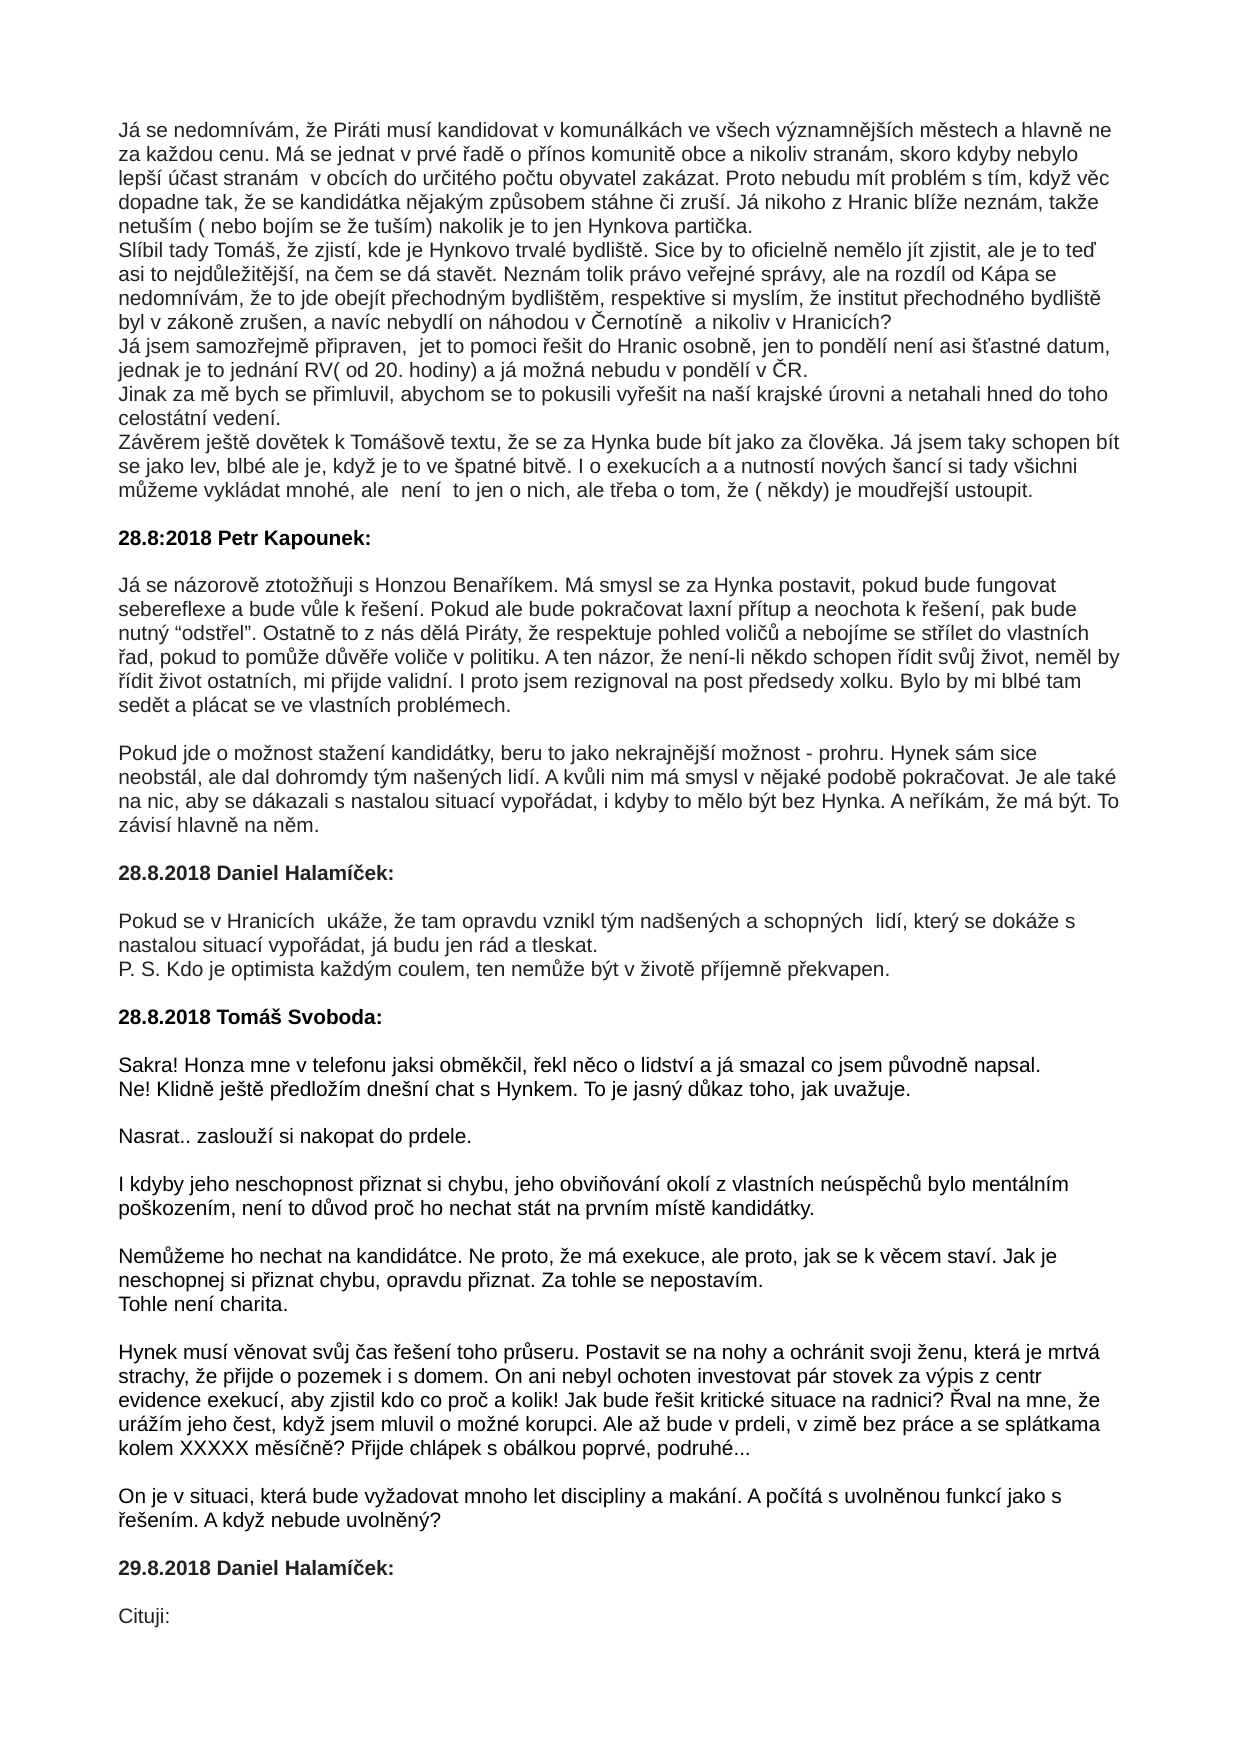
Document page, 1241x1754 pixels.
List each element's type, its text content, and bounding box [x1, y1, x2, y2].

text I kdyby jeho neschopnost přiznat si chybu, jeho obviňování okolí z vlastních neúspěchů bylo mentálním poškozením, není to důvod proč ho nechat stát na prvním místě kandidátky. [118, 1172, 1122, 1220]
text Závěrem ještě dovětek k Tomášově textu, že se za Hynka bude bít jako za člověka. Já jsem taky schopen bít se jako lev, blbé ale je, když je to ve špatné bitvě. I o exekucích a a nutností nových šancí si tady všichni můžeme vykládat mnohé, ale není to jen o nich, ale třeba o tom, že ( někdy) je moudřejší ustoupit. [118, 429, 1122, 501]
text 28.8:2018 Petr Kapounek: [118, 525, 1122, 549]
text Slíbil tady Tomáš, že zjistí, kde je Hynkovo trvalé bydliště. Sice by to oficielně nemělo jít zjistit, ale je to teď asi to nejdůležitější, na čem se dá stavět. Neznám tolik právo veřejné správy, ale na rozdíl od Kápa se nedomnívám, že to jde obejít přechodným bydlištěm, respektive si myslím, že institut přechodného bydliště byl v zákoně zrušen, a navíc nebydlí on náhodou v Černotíně a nikoliv v Hranicích? [118, 238, 1122, 334]
text Pokud se v Hranicích ukáže, že tam opravdu vznikl tým nadšených a schopných lidí, který se dokáže s nastalou situací vypořádat, já budu jen rád a tleskat. [118, 909, 1122, 957]
text Já jsem samozřejmě připraven, jet to pomoci řešit do Hranic osobně, jen to pondělí není asi šťastné datum, jednak je to jednání RV( od 20. hodiny) a já možná nebudu v pondělí v ČR. [118, 334, 1122, 382]
text Nemůžeme ho nechat na kandidátce. Ne proto, že má exekuce, ale proto, jak se k věcem staví. Jak je neschopnej si přiznat chybu, opravdu přiznat. Za tohle se nepostavím. [118, 1244, 1122, 1292]
text 29.8.2018 Daniel Halamíček: [118, 1556, 1122, 1579]
text 28.8.2018 Daniel Halamíček: [118, 861, 1122, 885]
text Ne! Klidně ještě předložím dnešní chat s Hynkem. To je jasný důkaz toho, jak uvažuje. [118, 1076, 1122, 1100]
text Jinak za mě bych se přimluvil, abychom se to pokusili vyřešit na naší krajské úrovni a netahali hned do toho celostátní vedení. [118, 382, 1122, 429]
text Pokud jde o možnost stažení kandidátky, beru to jako nekrajnější možnost - prohru. Hynek sám sice neobstál, ale dal dohromdy tým našených lidí. A kvůli nim má smysl v nějaké podobě pokračovat. Je ale také na nic, aby se dákazali s nastalou situací vypořádat, i kdyby to mělo být bez Hynka. A neříkám, že má být. To závisí hlavně na něm. [118, 741, 1122, 837]
text Cituji: [118, 1603, 1122, 1627]
text Já se názorově ztotožňuji s Honzou Benaříkem. Má smysl se za Hynka postavit, pokud bude fungovat sebereflexe a bude vůle k řešení. Pokud ale bude pokračovat laxní přítup a neochota k řešení, pak bude nutný “odstřel”. Ostatně to z nás dělá Piráty, že respektuje pohled voličů a nebojíme se střílet do vlastních řad, pokud to pomůže důvěře voliče v politiku. A ten názor, že není-li někdo schopen řídit svůj život, neměl by řídit život ostatních, mi přijde validní. I proto jsem rezignoval na post předsedy xolku. Bylo by mi blbé tam sedět a plácat se ve vlastních problémech. [118, 573, 1122, 717]
text P. S. Kdo je optimista každým coulem, ten nemůže být v životě příjemně překvapen. [118, 957, 1122, 981]
text Tohle není charita. [118, 1292, 1122, 1316]
text 28.8.2018 Tomáš Svoboda: [118, 1004, 1122, 1028]
text Hynek musí věnovat svůj čas řešení toho průseru. Postavit se na nohy a ochránit svoji ženu, která je mrtvá strachy, že přijde o pozemek i s domem. On ani nebyl ochoten investovat pár stovek za výpis z centr evidence exekucí, aby zjistil kdo co proč a kolik! Jak bude řešit kritické situace na radnici? Řval na mne, že urážím jeho čest, když jsem mluvil o možné korupci. Ale až bude v prdeli, v zimě bez práce a se splátkama kolem XXXXX měsíčně? Přijde chlápek s obálkou poprvé, podruhé... [118, 1340, 1122, 1460]
text Sakra! Honza mne v telefonu jaksi obměkčil, řekl něco o lidství a já smazal co jsem původně napsal. [118, 1052, 1122, 1076]
text Já se nedomnívám, že Piráti musí kandidovat v komunálkách ve všech významnějších městech a hlavně ne za každou cenu. Má se jednat v prvé řadě o přínos komunitě obce a nikoliv stranám, skoro kdyby nebylo lepší účast stranám v obcích do určitého počtu obyvatel zakázat. Proto nebudu mít problém s tím, když věc dopadne tak, že se kandidátka nějakým způsobem stáhne či zruší. Já nikoho z Hranic blíže neznám, takže netuším ( nebo bojím se že tuším) nakolik je to jen Hynkova partička. [118, 118, 1122, 238]
text Nasrat.. zaslouží si nakopat do prdele. [118, 1124, 1122, 1148]
text On je v situaci, která bude vyžadovat mnoho let discipliny a makání. A počítá s uvolněnou funkcí jako s řešením. A když nebude uvolněný? [118, 1484, 1122, 1532]
